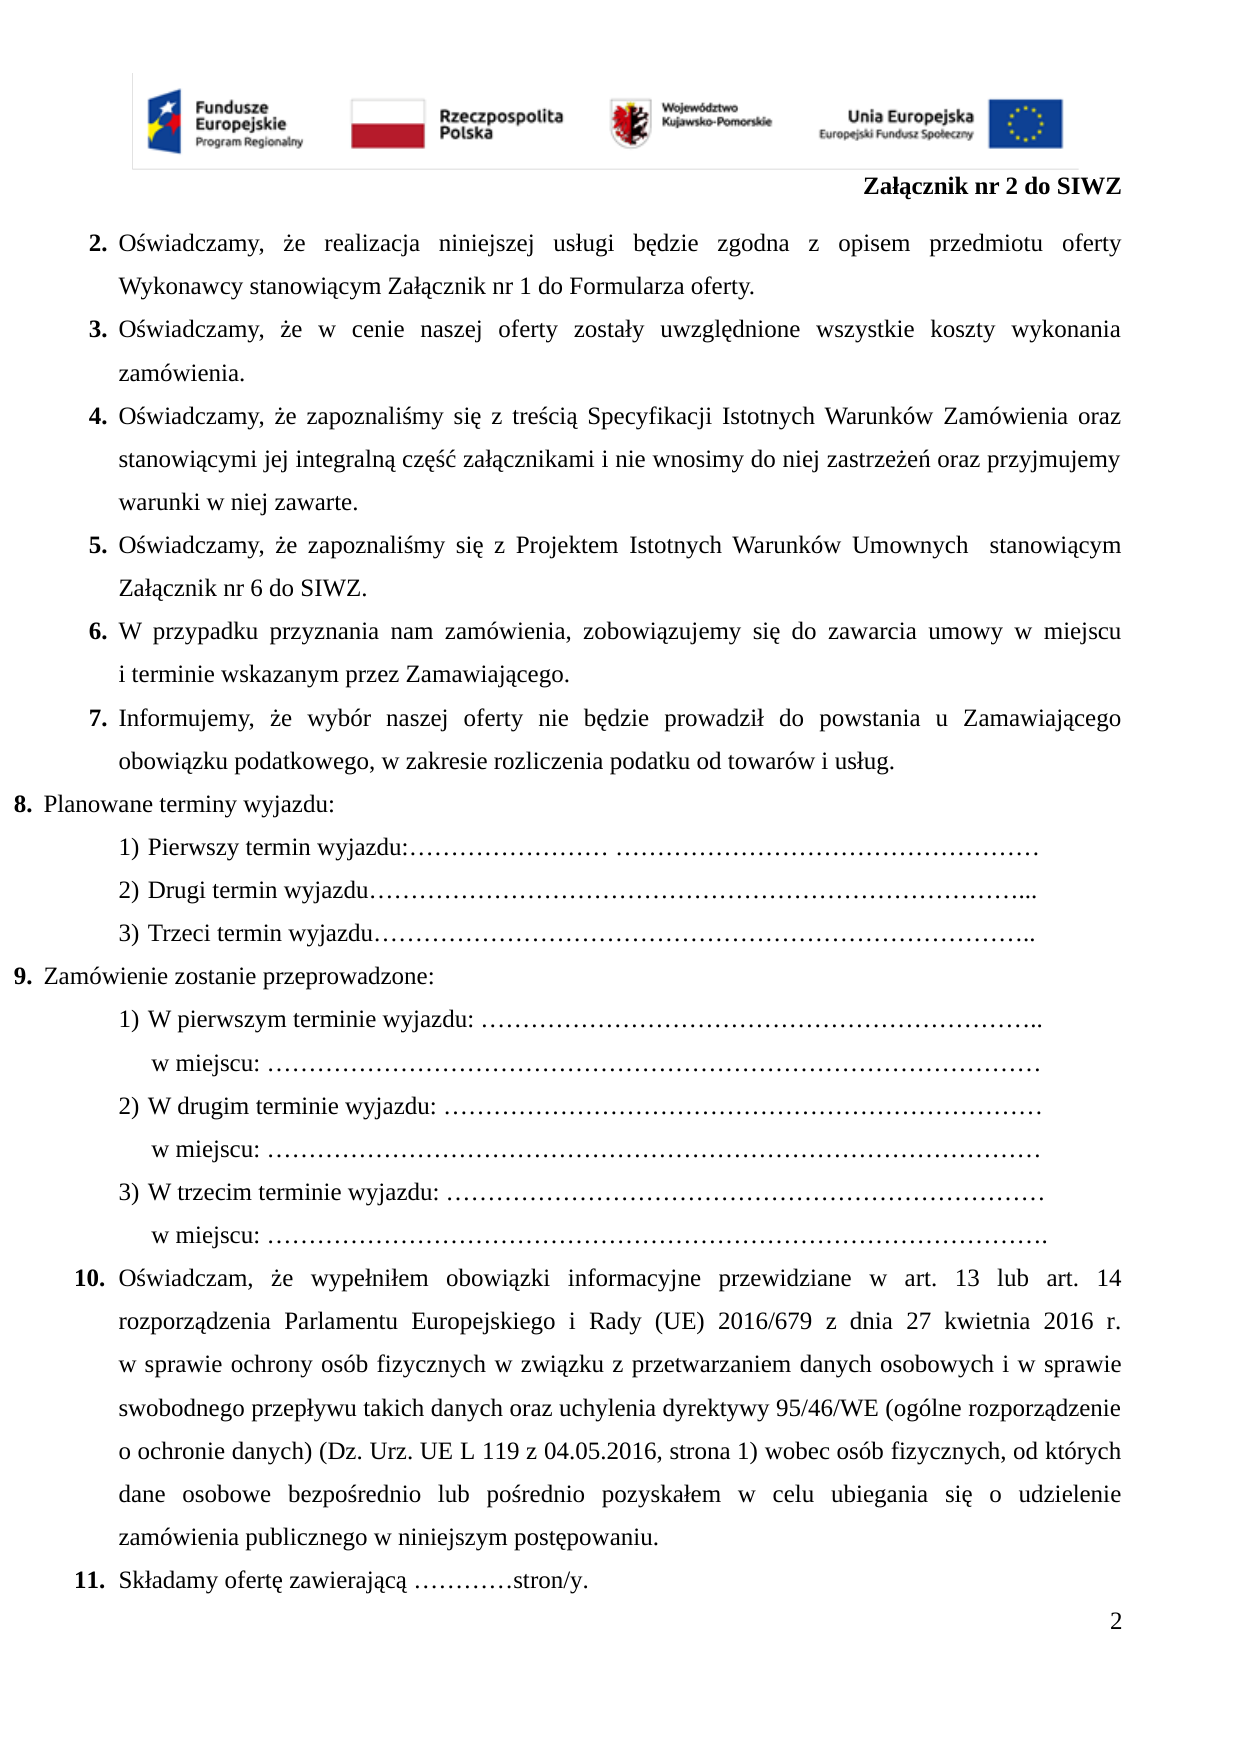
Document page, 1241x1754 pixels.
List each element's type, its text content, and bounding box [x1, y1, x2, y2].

list Oświadczam, że wypełniłem obowiązki informacyjne przewidziane w art. 13 lub art. 14 rozporządzenia Parlamentu Europejskiego i Rady (UE) 2016/679 z dnia 27 kwietnia 2016 r. w sprawie ochrony osób fizycznych w związku z przetwarzaniem danych osobowych i w sprawie swobodnego przepływu takich danych oraz uchylenia dyrektywy 95/46/WE (ogólne rozporządzenie o ochronie danych) (Dz. Urz. UE L 119 z 04.05.2016, strona 1) wobec osób fizycznych, od których dane osobowe bezpośrednio lub pośrednio pozyskałem w celu ubiegania się o udzielenie zamówienia publicznego w niniejszym postępowaniu. [74, 1263, 1122, 1551]
list Pierwszy termin wyjazdu:…………………… …………………………………………… [118, 832, 1122, 861]
list Składamy ofertę zawierającą …………stron/y. [74, 1565, 1122, 1594]
list W drugim terminie wyjazdu: ……………………………………………………………… [118, 1091, 1122, 1119]
list Drugi termin wyjazdu……………………………………………………………………... [118, 875, 1122, 904]
text w miejscu: …………………………………………………………………………………. [89, 1220, 1122, 1249]
list W pierwszym terminie wyjazdu: ………………………………………………………….. [118, 1004, 1122, 1033]
list Zamówienie zostanie przeprowadzone: [14, 961, 1122, 990]
list Oświadczamy, że zapoznaliśmy się z Projektem Istotnych Warunków Umownych stanowiącym Załącznik nr 6 do SIWZ. [89, 530, 1122, 602]
list W trzecim terminie wyjazdu: ……………………………………………………………… [118, 1177, 1122, 1206]
text w miejscu: ………………………………………………………………………………… [89, 1134, 1122, 1163]
list Oświadczamy, że w cenie naszej oferty zostały uwzględnione wszystkie koszty wykonania zamówienia. [89, 314, 1122, 386]
list Trzeci termin wyjazdu…………………………………………………………………….. [118, 918, 1122, 947]
list Planowane terminy wyjazdu: [14, 789, 1122, 818]
list Informujemy, że wybór naszej oferty nie będzie prowadził do powstania u Zamawiającego obowiązku podatkowego, w zakresie rozliczenia podatku od towarów i usług. [89, 703, 1122, 774]
list Oświadczamy, że zapoznaliśmy się z treścią Specyfikacji Istotnych Warunków Zamówienia oraz stanowiącymi jej integralną część załącznikami i nie wnosimy do niej zastrzeżeń oraz przyjmujemy warunki w niej zawarte. [89, 401, 1122, 516]
list Oświadczamy, że realizacja niniejszej usługi będzie zgodna z opisem przedmiotu oferty Wykonawcy stanowiącym Załącznik nr 1 do Formularza oferty. [89, 228, 1122, 300]
text w miejscu: ………………………………………………………………………………… [89, 1048, 1122, 1076]
list W przypadku przyznania nam zamówienia, zobowiązujemy się do zawarcia umowy w miejscu i terminie wskazanym przez Zamawiającego. [89, 616, 1122, 688]
